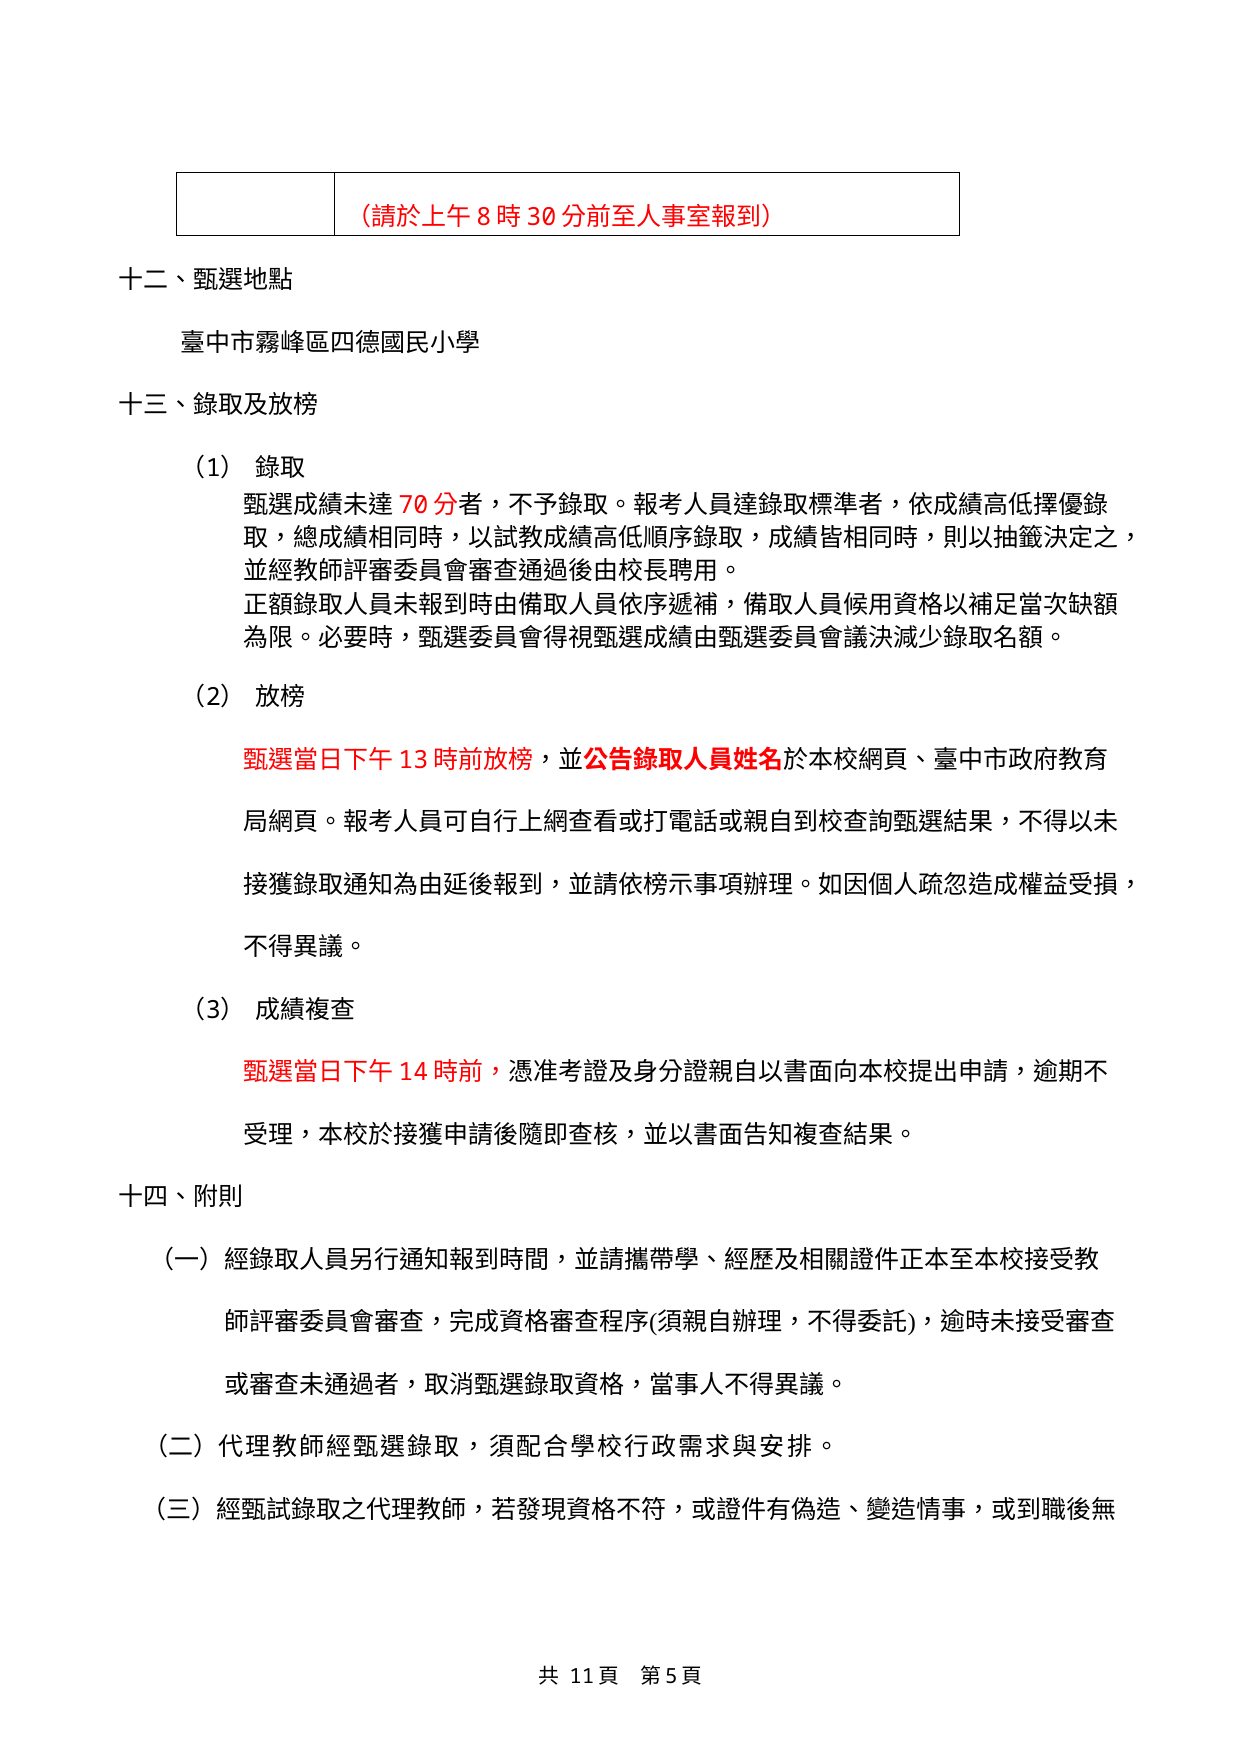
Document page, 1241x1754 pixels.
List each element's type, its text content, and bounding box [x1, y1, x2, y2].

table_cell （請於上午8時30分前至人事室報到） [335, 173, 959, 235]
list 放榜 [181, 653, 1122, 716]
text 臺中市霧峰區四德國民小學 [181, 299, 1122, 361]
text 十四、附則 [118, 1153, 1122, 1216]
text （二）代理教師經甄選錄取，須配合學校行政需求與安排。 [143, 1403, 1122, 1466]
text 甄選成績未達70分者，不予錄取。報考人員達錄取標準者，依成績高低擇優錄取，總成績相同時，以試教成績高低順序錄取，成績皆相同時，則以抽籤決定之，並經教師評審委員會審查通過後由校長聘用。 [243, 486, 1122, 586]
table_cell [177, 173, 334, 235]
text 十三、錄取及放榜 [118, 361, 1122, 424]
text （一）經錄取人員另行通知報到時間，並請攜帶學、經歷及相關證件正本至本校接受教師評審委員會審查，完成資格審查程序(須親自辦理，不得委託)，逾時未接受審查或審查未通過者，取消甄選錄取資格，當事人不得異議。 [149, 1216, 1122, 1403]
text 甄選當日下午13時前放榜，並公告錄取人員姓名於本校網頁、臺中市政府教育局網頁。報考人員可自行上網查看或打電話或親自到校查詢甄選結果，不得以未接獲錄取通知為由延後報到，並請依榜示事項辦理。如因個人疏忽造成權益受損，不得異議。 [243, 716, 1122, 966]
list 成績複查 [181, 966, 1122, 1028]
text （三）經甄試錄取之代理教師，若發現資格不符，或證件有偽造、變造情事，或到職後無法辦理核薪者，均應無條件自到職日起自動解職，應考人不得要求任何補償及異議，若涉及刑責，由應考人自行負責。 [141, 1466, 1122, 1528]
text 十二、甄選地點 [118, 236, 1122, 299]
text 甄選當日下午14時前，憑准考證及身分證親自以書面向本校提出申請，逾期不受理，本校於接獲申請後隨即查核，並以書面告知複查結果。 [243, 1028, 1122, 1153]
list 錄取 [181, 424, 1122, 486]
text 正額錄取人員未報到時由備取人員依序遞補，備取人員候用資格以補足當次缺額為限。必要時，甄選委員會得視甄選成績由甄選委員會議決減少錄取名額。 [243, 586, 1122, 653]
